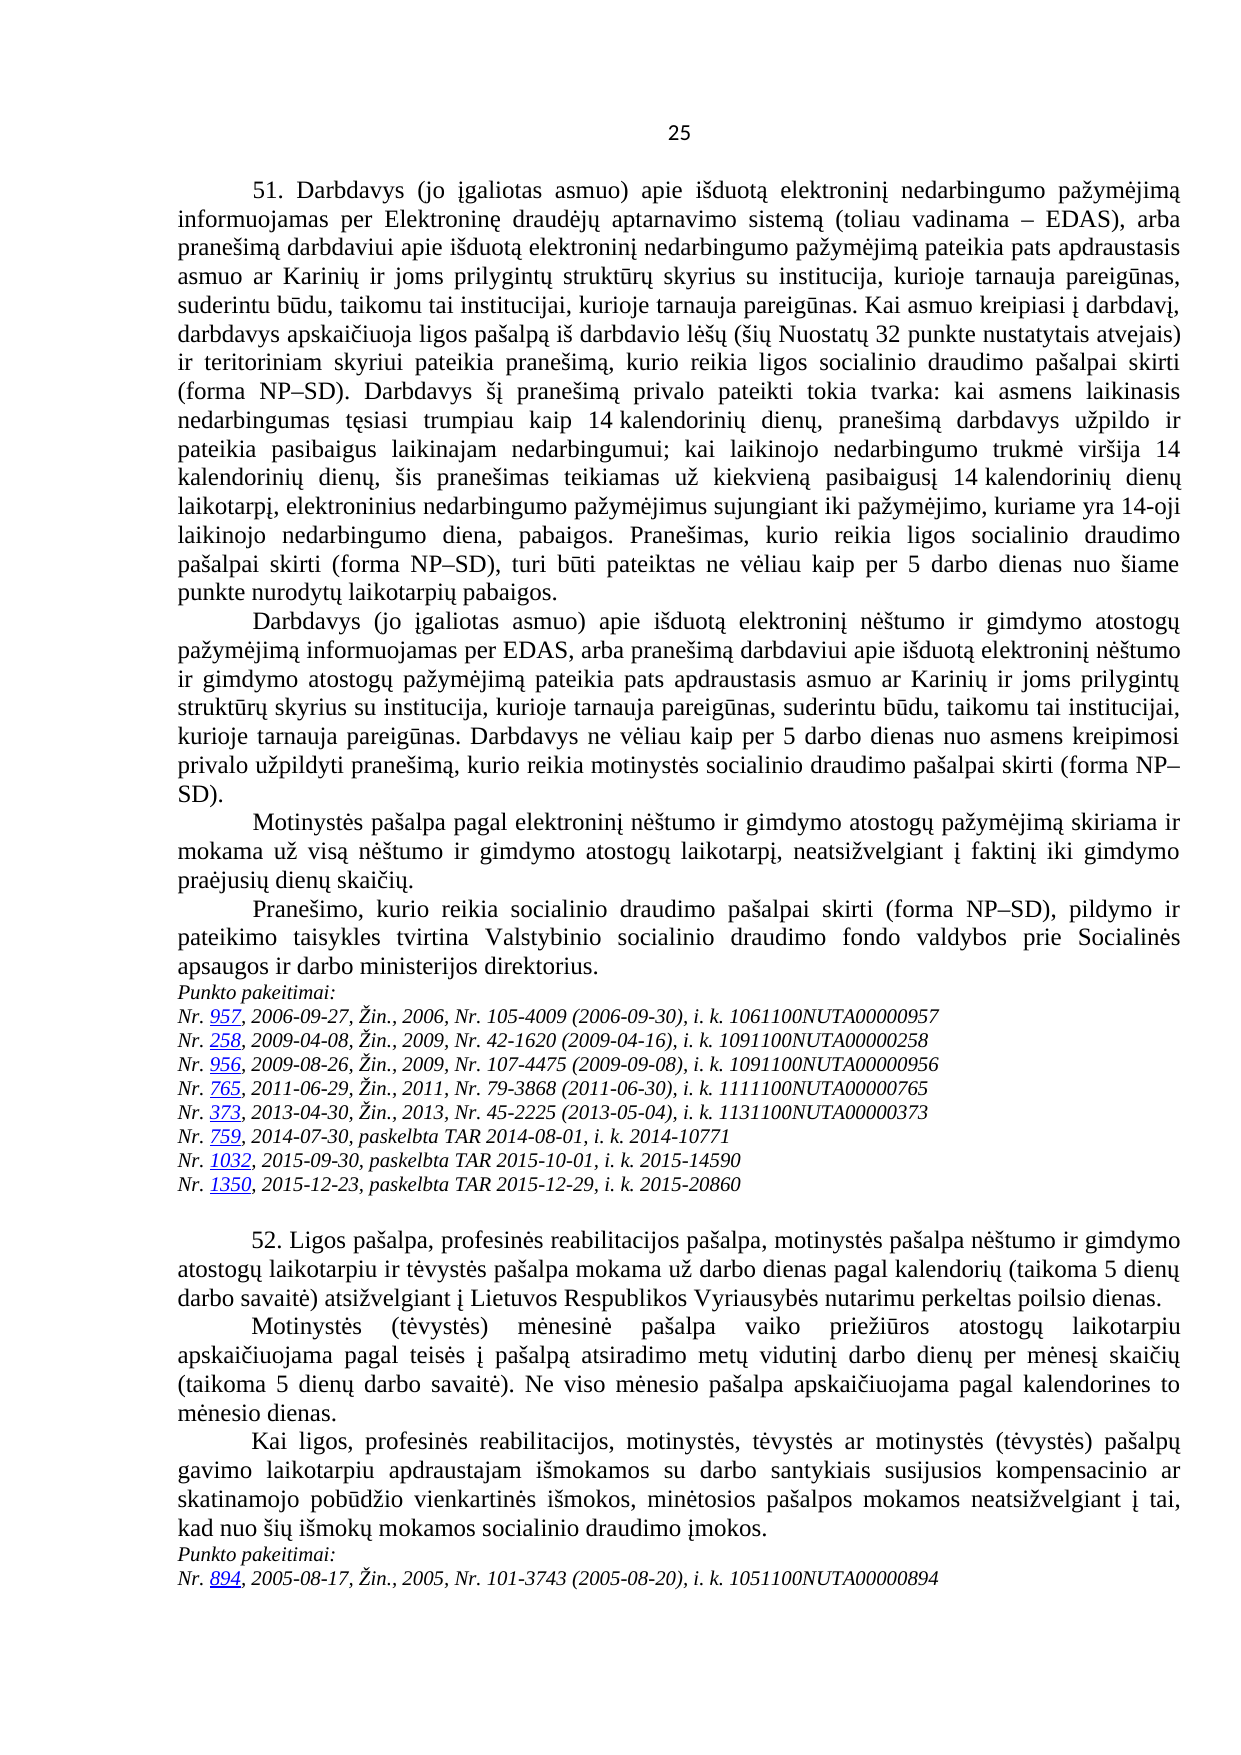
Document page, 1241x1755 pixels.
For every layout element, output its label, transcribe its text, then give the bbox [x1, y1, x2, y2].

text Nr. 1350, 2015-12-23, paskelbta TAR 2015-12-29, i. k. 2015-20860 [177, 1172, 1181, 1196]
text Nr. 1032, 2015-09-30, paskelbta TAR 2015-10-01, i. k. 2015-14590 [177, 1148, 1181, 1172]
text 52. Ligos pašalpa, profesinės reabilitacijos pašalpa, motinystės pašalpa nėštumo ir gimdymo atostogų laikotarpiu ir tėvystės pašalpa mokama už darbo dienas pagal kalendorių (taikoma 5 dienų darbo savaitė) atsižvelgiant į Lietuvos Respublikos Vyriausybės nutarimu perkeltas poilsio dienas. [177, 1225, 1181, 1311]
text Nr. 957, 2006-09-27, Žin., 2006, Nr. 105-4009 (2006-09-30), i. k. 1061100NUTA00000957 [177, 1004, 1181, 1028]
text Nr. 759, 2014-07-30, paskelbta TAR 2014-08-01, i. k. 2014-10771 [177, 1124, 1181, 1148]
text Motinystės (tėvystės) mėnesinė pašalpa vaiko priežiūros atostogų laikotarpiu apskaičiuojama pagal teisės į pašalpą atsiradimo metų vidutinį darbo dienų per mėnesį skaičių (taikoma 5 dienų darbo savaitė). Ne viso mėnesio pašalpa apskaičiuojama pagal kalendorines to mėnesio dienas. [177, 1311, 1181, 1426]
text Punkto pakeitimai: [177, 980, 1181, 1004]
text Nr. 258, 2009-04-08, Žin., 2009, Nr. 42-1620 (2009-04-16), i. k. 1091100NUTA00000258 [177, 1028, 1181, 1052]
text 51. Darbdavys (jo įgaliotas asmuo) apie išduotą elektroninį nedarbingumo pažymėjimą informuojamas per Elektroninę draudėjų aptarnavimo sistemą (toliau vadinama – EDAS), arba pranešimą darbdaviui apie išduotą elektroninį nedarbingumo pažymėjimą pateikia pats apdraustasis asmuo ar Karinių ir joms prilygintų struktūrų skyrius su institucija, kurioje tarnauja pareigūnas, suderintu būdu, taikomu tai institucijai, kurioje tarnauja pareigūnas. Kai asmuo kreipiasi į darbdavį, darbdavys apskaičiuoja ligos pašalpą iš darbdavio lėšų (šių Nuostatų 32 punkte nustatytais atvejais) ir teritoriniam skyriui pateikia pranešimą, kurio reikia ligos socialinio draudimo pašalpai skirti (forma NP–SD). Darbdavys šį pranešimą privalo pateikti tokia tvarka: kai asmens laikinasis nedarbingumas tęsiasi trumpiau kaip 14 kalendorinių dienų, pranešimą darbdavys užpildo ir pateikia pasibaigus laikinajam nedarbingumui; kai laikinojo nedarbingumo trukmė viršija 14 kalendorinių dienų, šis pranešimas teikiamas už kiekvieną pasibaigusį 14 kalendorinių dienų laikotarpį, elektroninius nedarbingumo pažymėjimus sujungiant iki pažymėjimo, kuriame yra 14-oji laikinojo nedarbingumo diena, pabaigos. Pranešimas, kurio reikia ligos socialinio draudimo pašalpai skirti (forma NP–SD), turi būti pateiktas ne vėliau kaip per 5 darbo dienas nuo šiame punkte nurodytų laikotarpių pabaigos. [177, 175, 1181, 606]
text Nr. 765, 2011-06-29, Žin., 2011, Nr. 79-3868 (2011-06-30), i. k. 1111100NUTA00000765 [177, 1076, 1181, 1100]
text Nr. 373, 2013-04-30, Žin., 2013, Nr. 45-2225 (2013-05-04), i. k. 1131100NUTA00000373 [177, 1100, 1181, 1124]
text Kai ligos, profesinės reabilitacijos, motinystės, tėvystės ar motinystės (tėvystės) pašalpų gavimo laikotarpiu apdraustajam išmokamos su darbo santykiais susijusios kompensacinio ar skatinamojo pobūdžio vienkartinės išmokos, minėtosios pašalpos mokamos neatsižvelgiant į tai, kad nuo šių išmokų mokamos socialinio draudimo įmokos. [177, 1426, 1181, 1541]
text Nr. 956, 2009-08-26, Žin., 2009, Nr. 107-4475 (2009-09-08), i. k. 1091100NUTA00000956 [177, 1052, 1181, 1076]
text Pranešimo, kurio reikia socialinio draudimo pašalpai skirti (forma NP–SD), pildymo ir pateikimo taisykles tvirtina Valstybinio socialinio draudimo fondo valdybos prie Socialinės apsaugos ir darbo ministerijos direktorius. [177, 894, 1181, 980]
text Punkto pakeitimai: [177, 1541, 1181, 1566]
text Motinystės pašalpa pagal elektroninį nėštumo ir gimdymo atostogų pažymėjimą skiriama ir mokama už visą nėštumo ir gimdymo atostogų laikotarpį, neatsižvelgiant į faktinį iki gimdymo praėjusių dienų skaičių. [177, 807, 1181, 894]
text Darbdavys (jo įgaliotas asmuo) apie išduotą elektroninį nėštumo ir gimdymo atostogų pažymėjimą informuojamas per EDAS, arba pranešimą darbdaviui apie išduotą elektroninį nėštumo ir gimdymo atostogų pažymėjimą pateikia pats apdraustasis asmuo ar Karinių ir joms prilygintų struktūrų skyrius su institucija, kurioje tarnauja pareigūnas, suderintu būdu, taikomu tai institucijai, kurioje tarnauja pareigūnas. Darbdavys ne vėliau kaip per 5 darbo dienas nuo asmens kreipimosi privalo užpildyti pranešimą, kurio reikia motinystės socialinio draudimo pašalpai skirti (forma NP–SD). [177, 606, 1181, 807]
text Nr. 894, 2005-08-17, Žin., 2005, Nr. 101-3743 (2005-08-20), i. k. 1051100NUTA00000894 [177, 1566, 1181, 1589]
